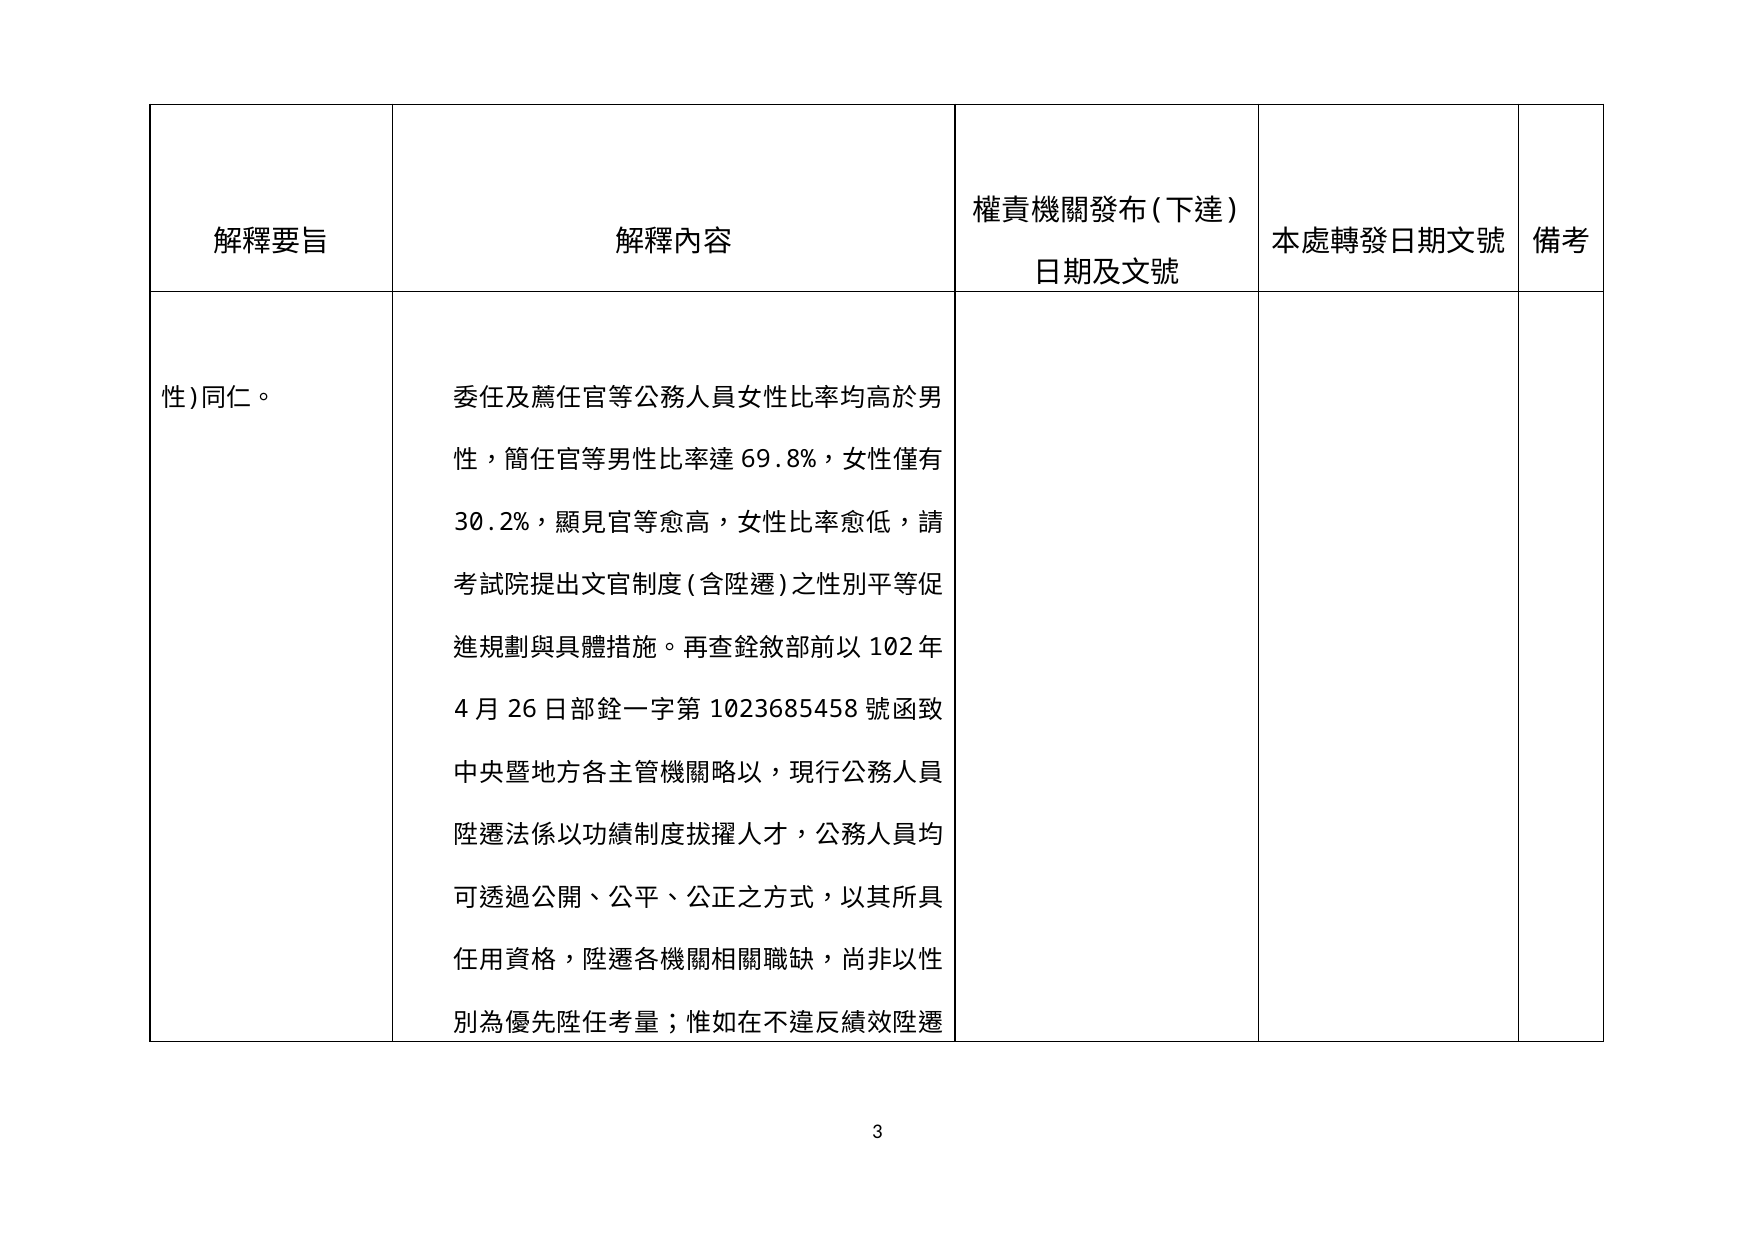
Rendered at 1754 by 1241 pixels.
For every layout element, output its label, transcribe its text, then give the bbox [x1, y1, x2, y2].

table_cell 委任及薦任官等公務人員女性比率均高於男性，簡任官等男性比率達69.8%，女性僅有30.2%，顯見官等愈高，女性比率愈低，請考試院提出文官制度(含陞遷)之性別平等促進規劃與具體措施。再查銓敘部前以102年4月26日部銓一字第1023685458號函致中央暨地方各主管機關略以，現行公務人員陞遷法係以功績制度拔擢人才，公務人員均可透過公開、公平、公正之方式，以其所具任用資格，陞遷各機關相關職缺，尚非以性別為優先陞任考量；惟如在不違反績效陞遷 [393, 292, 954, 1041]
table_header 備考 [1519, 105, 1603, 291]
table_cell [1259, 292, 1518, 1041]
table_header 解釋內容 [393, 105, 954, 291]
table_header 解釋要旨 [151, 105, 392, 291]
table_header 本處轉發日期文號 [1259, 105, 1518, 291]
table_cell [956, 292, 1258, 1041]
table_cell 性)同仁。 [151, 292, 392, 1041]
table_header 權責機關發布(下達) 日期及文號 [956, 105, 1258, 291]
table_cell [1519, 292, 1603, 1041]
